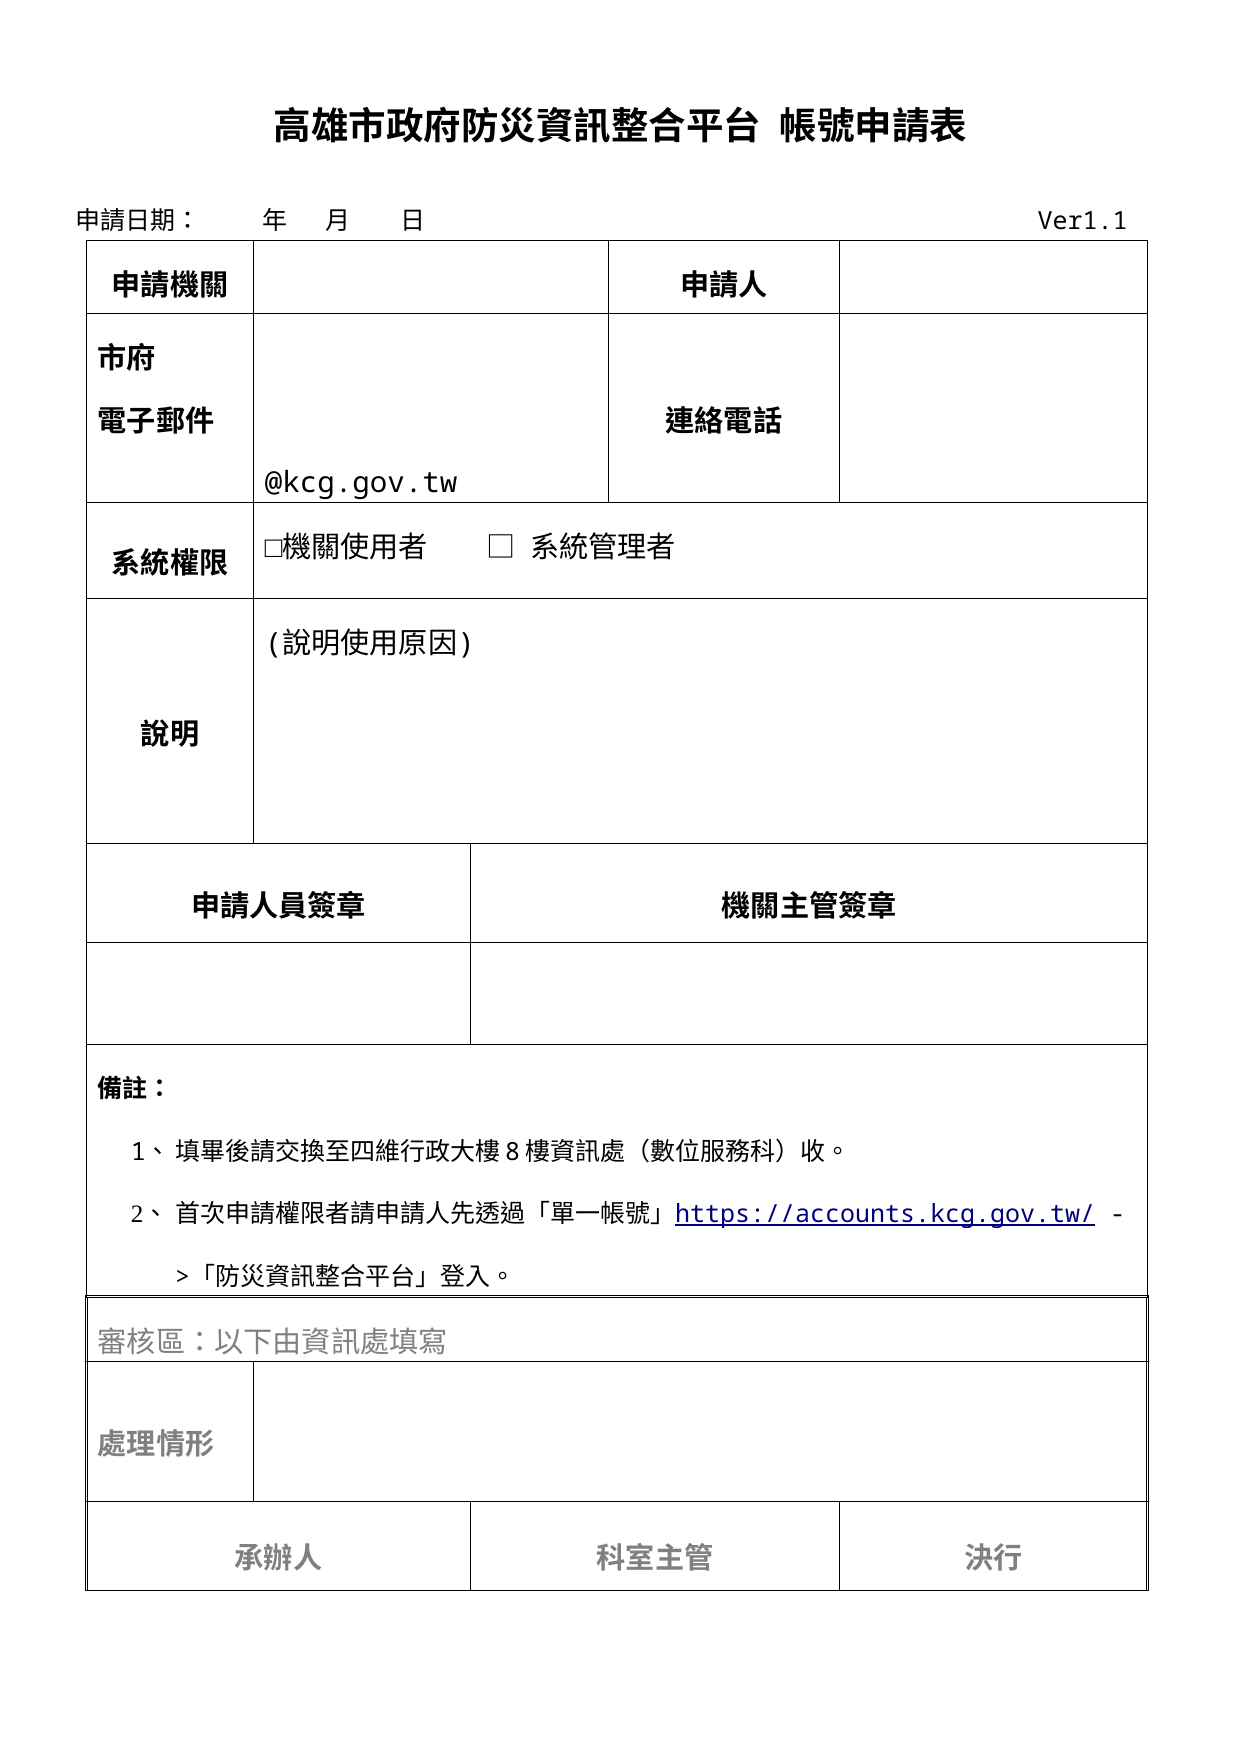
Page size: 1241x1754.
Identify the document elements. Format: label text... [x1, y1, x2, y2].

table_cell 審核區：以下由資訊處填寫 [88, 1298, 1146, 1361]
table_cell 連絡電話 [609, 314, 839, 502]
table_cell [471, 943, 1147, 1044]
table_header 申請機關 [87, 241, 253, 313]
text 申請日期： 年 月 日 Ver1.1 [75, 177, 1165, 239]
table_cell 決行 [840, 1502, 1146, 1590]
table_cell 機關主管簽章 [471, 844, 1147, 942]
table_cell □機關使用者 □ 系統管理者 [254, 503, 1147, 598]
table_cell 備註： 填畢後請交換至四維行政大樓8樓資訊處（數位服務科）收。 首次申請權限者請申請人先透過「單一帳號」https://accounts.kcg.gov.tw/ ->「防災資訊整合平台」登入。 [87, 1045, 1147, 1295]
table_cell 說明 [87, 599, 253, 843]
table_header [840, 241, 1147, 313]
table_cell 申請人員簽章 [87, 844, 470, 942]
table_cell [87, 943, 470, 1044]
text 高雄市政府防災資訊整合平台 帳號申請表 [75, 96, 1165, 150]
table_header [254, 241, 608, 313]
table_cell [254, 1362, 1146, 1501]
table_cell (說明使用原因) [254, 599, 1147, 843]
table_cell 處理情形 [88, 1362, 253, 1501]
table_header 申請人 [609, 241, 839, 313]
table_cell 市府 電子郵件 [87, 314, 253, 502]
table_cell 科室主管 [471, 1502, 839, 1590]
table_cell [840, 314, 1147, 502]
table_cell 承辦人 [88, 1502, 470, 1590]
table_cell @kcg.gov.tw [254, 314, 608, 502]
table_cell 系統權限 [87, 503, 253, 598]
